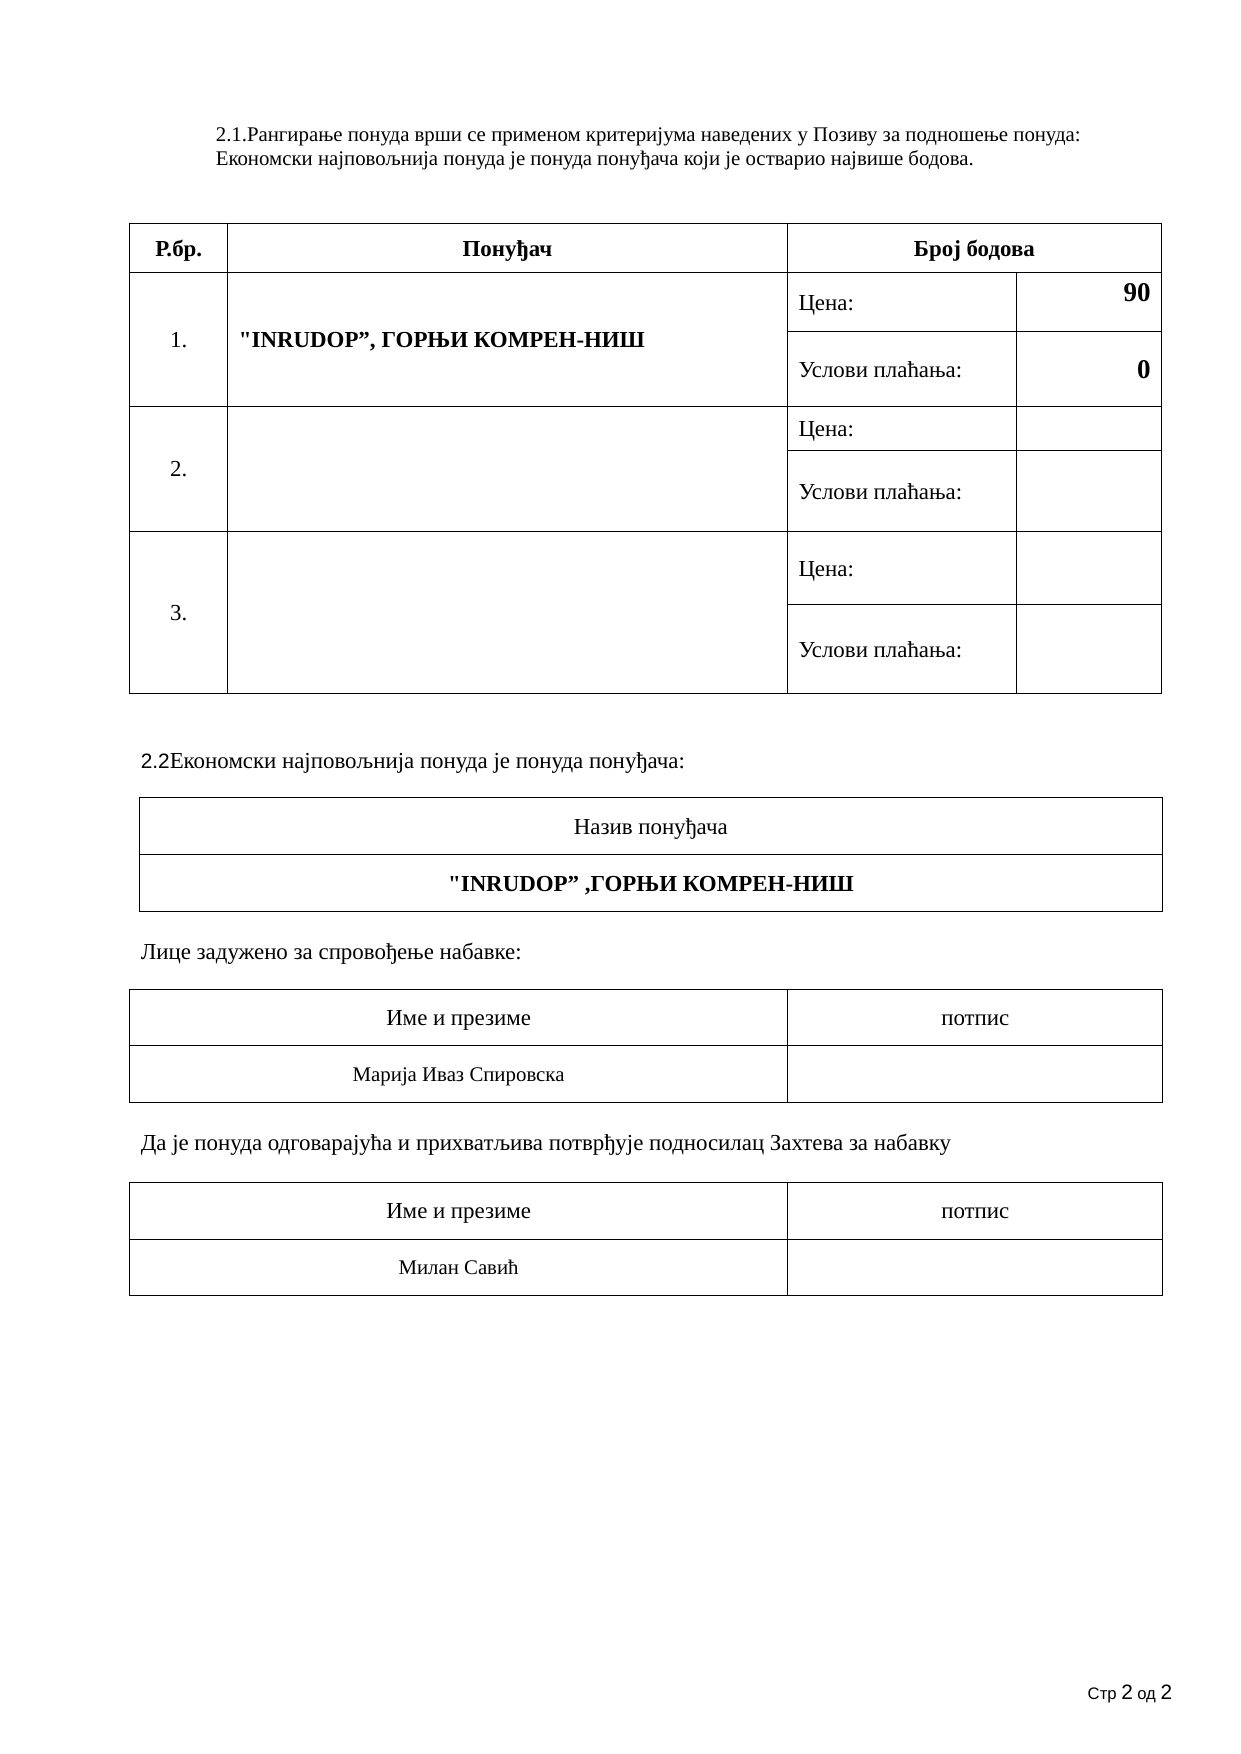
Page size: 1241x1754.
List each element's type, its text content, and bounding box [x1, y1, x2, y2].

table_header Назив понуђача [140, 798, 1162, 854]
table_cell [788, 1046, 1162, 1102]
table_cell Услови плаћања: [788, 451, 1016, 531]
table_cell [1017, 407, 1161, 450]
table_cell 3. [130, 532, 227, 693]
table_cell Цена: [788, 273, 1016, 331]
table_cell 90 [1017, 273, 1161, 331]
table_header Р.бр. [130, 224, 227, 272]
table_cell 0 [1017, 332, 1161, 406]
list 2.1.Рангирање понуда врши се применом критеријума наведених у Позиву за подношење понуда: [216, 122, 1172, 146]
table_cell Цена: [788, 532, 1016, 604]
table_cell Марија Иваз Спировска [130, 1046, 787, 1102]
table_cell [788, 1240, 1162, 1295]
text Да је понуда одговарајућа и прихватљива потврђује подносилац Захтева за набавку [141, 1129, 1172, 1156]
table_cell [1017, 605, 1161, 693]
text Лице задужено за спровођење набавке: [141, 938, 1172, 964]
table_cell Милан Савић [130, 1240, 787, 1295]
table_header Понуђач [228, 224, 787, 272]
list Економски најповољнија понуда је понуда понуђача који је остварио највише бодова. [216, 146, 1172, 170]
table_header Име и презиме [130, 990, 787, 1045]
table_cell Услови плаћања: [788, 605, 1016, 693]
table_cell 2. [130, 407, 227, 531]
table_cell [228, 407, 787, 531]
table_header потпис [788, 990, 1162, 1045]
list Економски најповољнија понуда је понуда понуђача: [141, 747, 1172, 773]
table_header Број бодова [788, 224, 1161, 272]
table_cell [1017, 451, 1161, 531]
table_cell [228, 532, 787, 693]
table_cell [1017, 532, 1161, 604]
table_cell Цена: [788, 407, 1016, 450]
table_header Име и презиме [130, 1183, 787, 1238]
table_header потпис [788, 1183, 1162, 1238]
table_cell "INRUDOP”, ГОРЊИ КОМРЕН-НИШ [228, 273, 787, 406]
table_cell 1. [130, 273, 227, 406]
table_cell "INRUDOP” ,ГОРЊИ КОМРЕН-НИШ [140, 855, 1162, 911]
table_cell Услови плаћања: [788, 332, 1016, 406]
